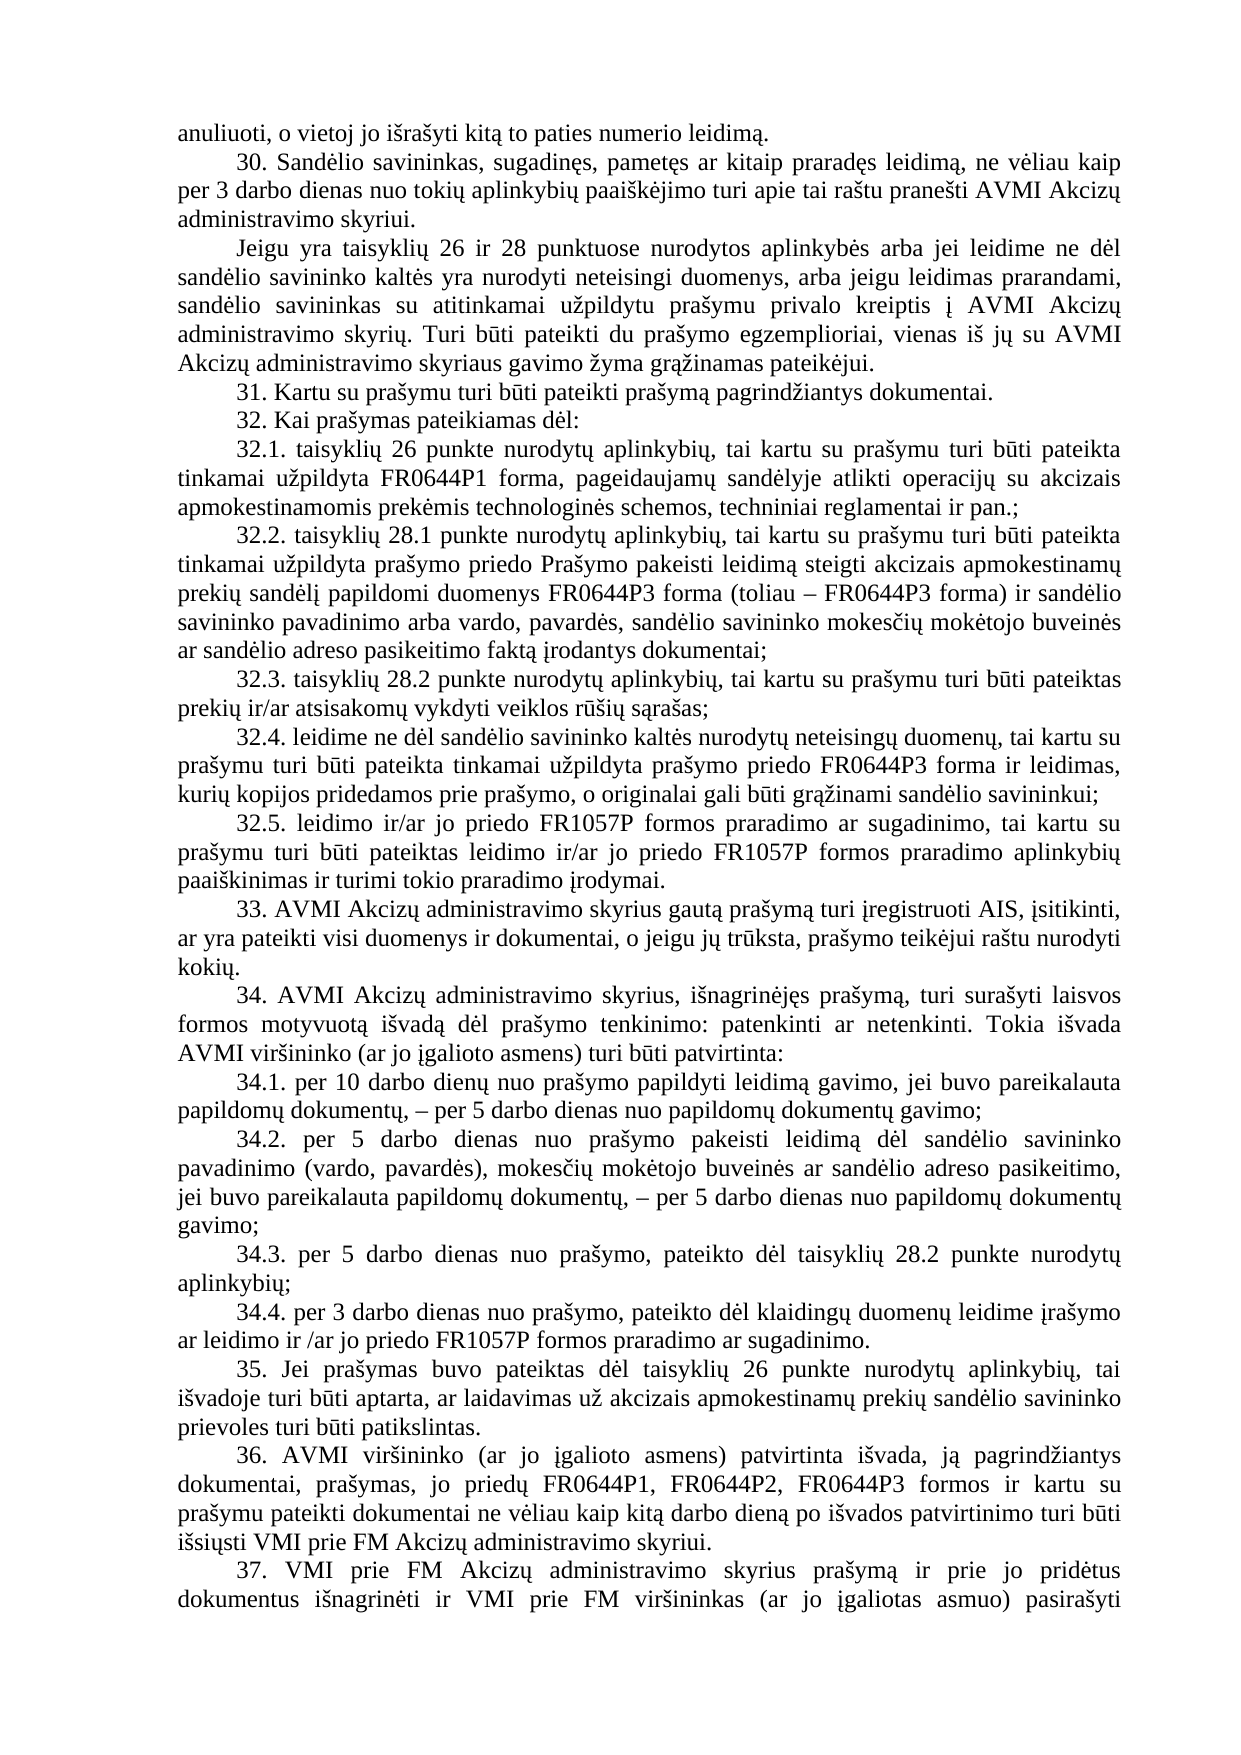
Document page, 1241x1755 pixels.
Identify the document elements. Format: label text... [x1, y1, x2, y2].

text 31. Kartu su prašymu turi būti pateikti prašymą pagrindžiantys dokumentai. [177, 377, 1122, 406]
text 32.5. leidimo ir/ar jo priedo FR1057P formos praradimo ar sugadinimo, tai kartu su prašymu turi būti pateiktas leidimo ir/ar jo priedo FR1057P formos praradimo aplinkybių paaiškinimas ir turimi tokio praradimo įrodymai. [177, 808, 1122, 894]
text 32. Kai prašymas pateikiamas dėl: [177, 406, 1122, 434]
text 33. AVMI Akcizų administravimo skyrius gautą prašymą turi įregistruoti AIS, įsitikinti, ar yra pateikti visi duomenys ir dokumentai, o jeigu jų trūksta, prašymo teikėjui raštu nurodyti kokių. [177, 894, 1122, 981]
text 36. AVMI viršininko (ar jo įgalioto asmens) patvirtinta išvada, ją pagrindžiantys dokumentai, prašymas, jo priedų FR0644P1, FR0644P2, FR0644P3 formos ir kartu su prašymu pateikti dokumentai ne vėliau kaip kitą darbo dieną po išvados patvirtinimo turi būti išsiųsti VMI prie FM Akcizų administravimo skyriui. [177, 1441, 1122, 1556]
text 32.4. leidime ne dėl sandėlio savininko kaltės nurodytų neteisingų duomenų, tai kartu su prašymu turi būti pateikta tinkamai užpildyta prašymo priedo FR0644P3 forma ir leidimas, kurių kopijos pridedamos prie prašymo, o originalai gali būti grąžinami sandėlio savininkui; [177, 722, 1122, 808]
text 35. Jei prašymas buvo pateiktas dėl taisyklių 26 punkte nurodytų aplinkybių, tai išvadoje turi būti aptarta, ar laidavimas už akcizais apmokestinamų prekių sandėlio savininko prievoles turi būti patikslintas. [177, 1354, 1122, 1441]
text 32.1. taisyklių 26 punkte nurodytų aplinkybių, tai kartu su prašymu turi būti pateikta tinkamai užpildyta FR0644P1 forma, pageidaujamų sandėlyje atlikti operacijų su akcizais apmokestinamomis prekėmis technologinės schemos, techniniai reglamentai ir pan.; [177, 434, 1122, 521]
text 32.3. taisyklių 28.2 punkte nurodytų aplinkybių, tai kartu su prašymu turi būti pateiktas prekių ir/ar atsisakomų vykdyti veiklos rūšių sąrašas; [177, 664, 1122, 722]
text anuliuoti, o vietoj jo išrašyti kitą to paties numerio leidimą. [177, 118, 1122, 147]
text Jeigu yra taisyklių 26 ir 28 punktuose nurodytos aplinkybės arba jei leidime ne dėl sandėlio savininko kaltės yra nurodyti neteisingi duomenys, arba jeigu leidimas prarandami, sandėlio savininkas su atitinkamai užpildytu prašymu privalo kreiptis į AVMI Akcizų administravimo skyrių. Turi būti pateikti du prašymo egzemplioriai, vienas iš jų su AVMI Akcizų administravimo skyriaus gavimo žyma grąžinamas pateikėjui. [177, 233, 1122, 377]
text 34.1. per 10 darbo dienų nuo prašymo papildyti leidimą gavimo, jei buvo pareikalauta papildomų dokumentų, – per 5 darbo dienas nuo papildomų dokumentų gavimo; [177, 1067, 1122, 1124]
text 30. Sandėlio savininkas, sugadinęs, pametęs ar kitaip praradęs leidimą, ne vėliau kaip per 3 darbo dienas nuo tokių aplinkybių paaiškėjimo turi apie tai raštu pranešti AVMI Akcizų administravimo skyriui. [177, 147, 1122, 233]
text 34.2. per 5 darbo dienas nuo prašymo pakeisti leidimą dėl sandėlio savininko pavadinimo (vardo, pavardės), mokesčių mokėtojo buveinės ar sandėlio adreso pasikeitimo, jei buvo pareikalauta papildomų dokumentų, – per 5 darbo dienas nuo papildomų dokumentų gavimo; [177, 1124, 1122, 1239]
text 34.3. per 5 darbo dienas nuo prašymo, pateikto dėl taisyklių 28.2 punkte nurodytų aplinkybių; [177, 1239, 1122, 1297]
text 32.2. taisyklių 28.1 punkte nurodytų aplinkybių, tai kartu su prašymu turi būti pateikta tinkamai užpildyta prašymo priedo Prašymo pakeisti leidimą steigti akcizais apmokestinamų prekių sandėlį papildomi duomenys FR0644P3 forma (toliau – FR0644P3 forma) ir sandėlio savininko pavadinimo arba vardo, pavardės, sandėlio savininko mokesčių mokėtojo buveinės ar sandėlio adreso pasikeitimo faktą įrodantys dokumentai; [177, 521, 1122, 664]
text 34. AVMI Akcizų administravimo skyrius, išnagrinėjęs prašymą, turi surašyti laisvos formos motyvuotą išvadą dėl prašymo tenkinimo: patenkinti ar netenkinti. Tokia išvada AVMI viršininko (ar jo įgalioto asmens) turi būti patvirtinta: [177, 981, 1122, 1067]
text 34.4. per 3 darbo dienas nuo prašymo, pateikto dėl klaidingų duomenų leidime įrašymo ar leidimo ir /ar jo priedo FR1057P formos praradimo ar sugadinimo. [177, 1297, 1122, 1354]
text 37. VMI prie FM Akcizų administravimo skyrius prašymą ir prie jo pridėtus dokumentus išnagrinėti ir VMI prie FM viršininkas (ar jo įgaliotas asmuo) pasirašyti [177, 1556, 1122, 1613]
